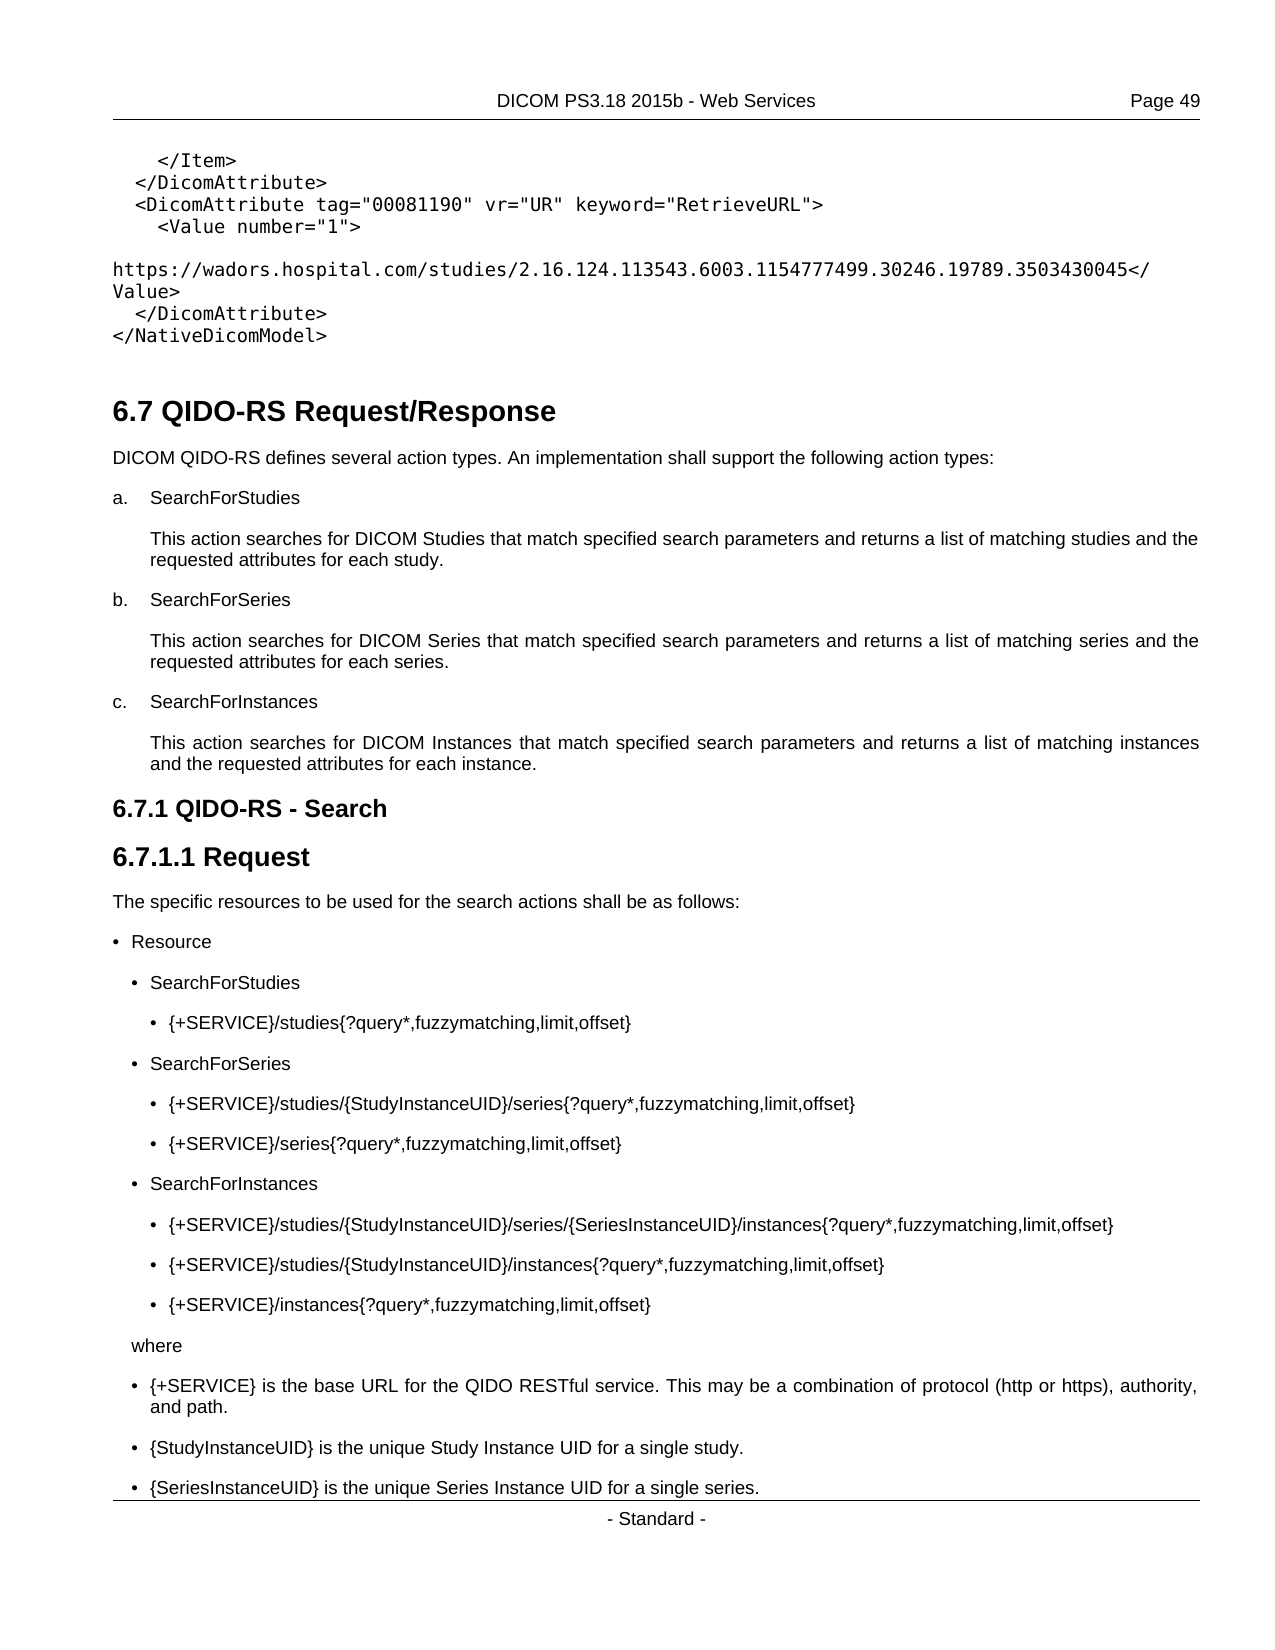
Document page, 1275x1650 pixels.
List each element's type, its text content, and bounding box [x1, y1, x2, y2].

list where [112, 1334, 1200, 1356]
list {+SERVICE}/series{?query*,fuzzymatching,limit,offset} [150, 1133, 1200, 1154]
list SearchForStudies [112, 487, 1200, 508]
list {+SERVICE}/studies/{StudyInstanceUID}/series/{SeriesInstanceUID}/instances{?query*,fuzzymatching,limit,offset} [150, 1213, 1200, 1235]
list SearchForInstances [131, 1173, 1200, 1195]
list {+SERVICE}/studies/{StudyInstanceUID}/series{?query*,fuzzymatching,limit,offset} [150, 1093, 1200, 1114]
list Resource [112, 931, 1200, 953]
list This action searches for DICOM Series that match specified search parameters and returns a list of matching series and the requested attributes for each series. [112, 629, 1200, 673]
list SearchForStudies [131, 972, 1200, 993]
text 6.7 QIDO-RS Request/Response [112, 394, 1200, 428]
list {+SERVICE}/studies{?query*,fuzzymatching,limit,offset} [150, 1012, 1200, 1033]
list {+SERVICE} is the base URL for the QIDO RESTful service. This may be a combination of protocol (http or https), authority, and path. [131, 1375, 1200, 1418]
list SearchForSeries [112, 589, 1200, 611]
text </Item> </DicomAttribute> <DicomAttribute tag="00081190" vr="UR" keyword="RetrieveURL"> <Value number="1"> https://wadors.hospital.com/studies/2.16.124.113543.6003.1154777499.30246.19789.3503430045</Value> </DicomAttribute> </NativeDicomModel> [112, 150, 1200, 376]
list {StudyInstanceUID} is the unique Study Instance UID for a single study. [131, 1437, 1200, 1458]
text DICOM QIDO-RS defines several action types. An implementation shall support the following action types: [112, 447, 1200, 468]
list SearchForSeries [131, 1052, 1200, 1074]
list {SeriesInstanceUID} is the unique Series Instance UID for a single series. [131, 1477, 1200, 1498]
text 6.7.1.1 Request [112, 841, 1200, 872]
list {+SERVICE}/studies/{StudyInstanceUID}/instances{?query*,fuzzymatching,limit,offset} [150, 1254, 1200, 1275]
list This action searches for DICOM Studies that match specified search parameters and returns a list of matching studies and the requested attributes for each study. [112, 527, 1200, 570]
list {+SERVICE}/instances{?query*,fuzzymatching,limit,offset} [150, 1294, 1200, 1316]
list SearchForInstances [112, 691, 1200, 713]
text The specific resources to be used for the search actions shall be as follows: [112, 891, 1200, 913]
list This action searches for DICOM Instances that match specified search parameters and returns a list of matching instances and the requested attributes for each instance. [112, 732, 1200, 775]
text 6.7.1 QIDO-RS - Search [112, 793, 1200, 822]
